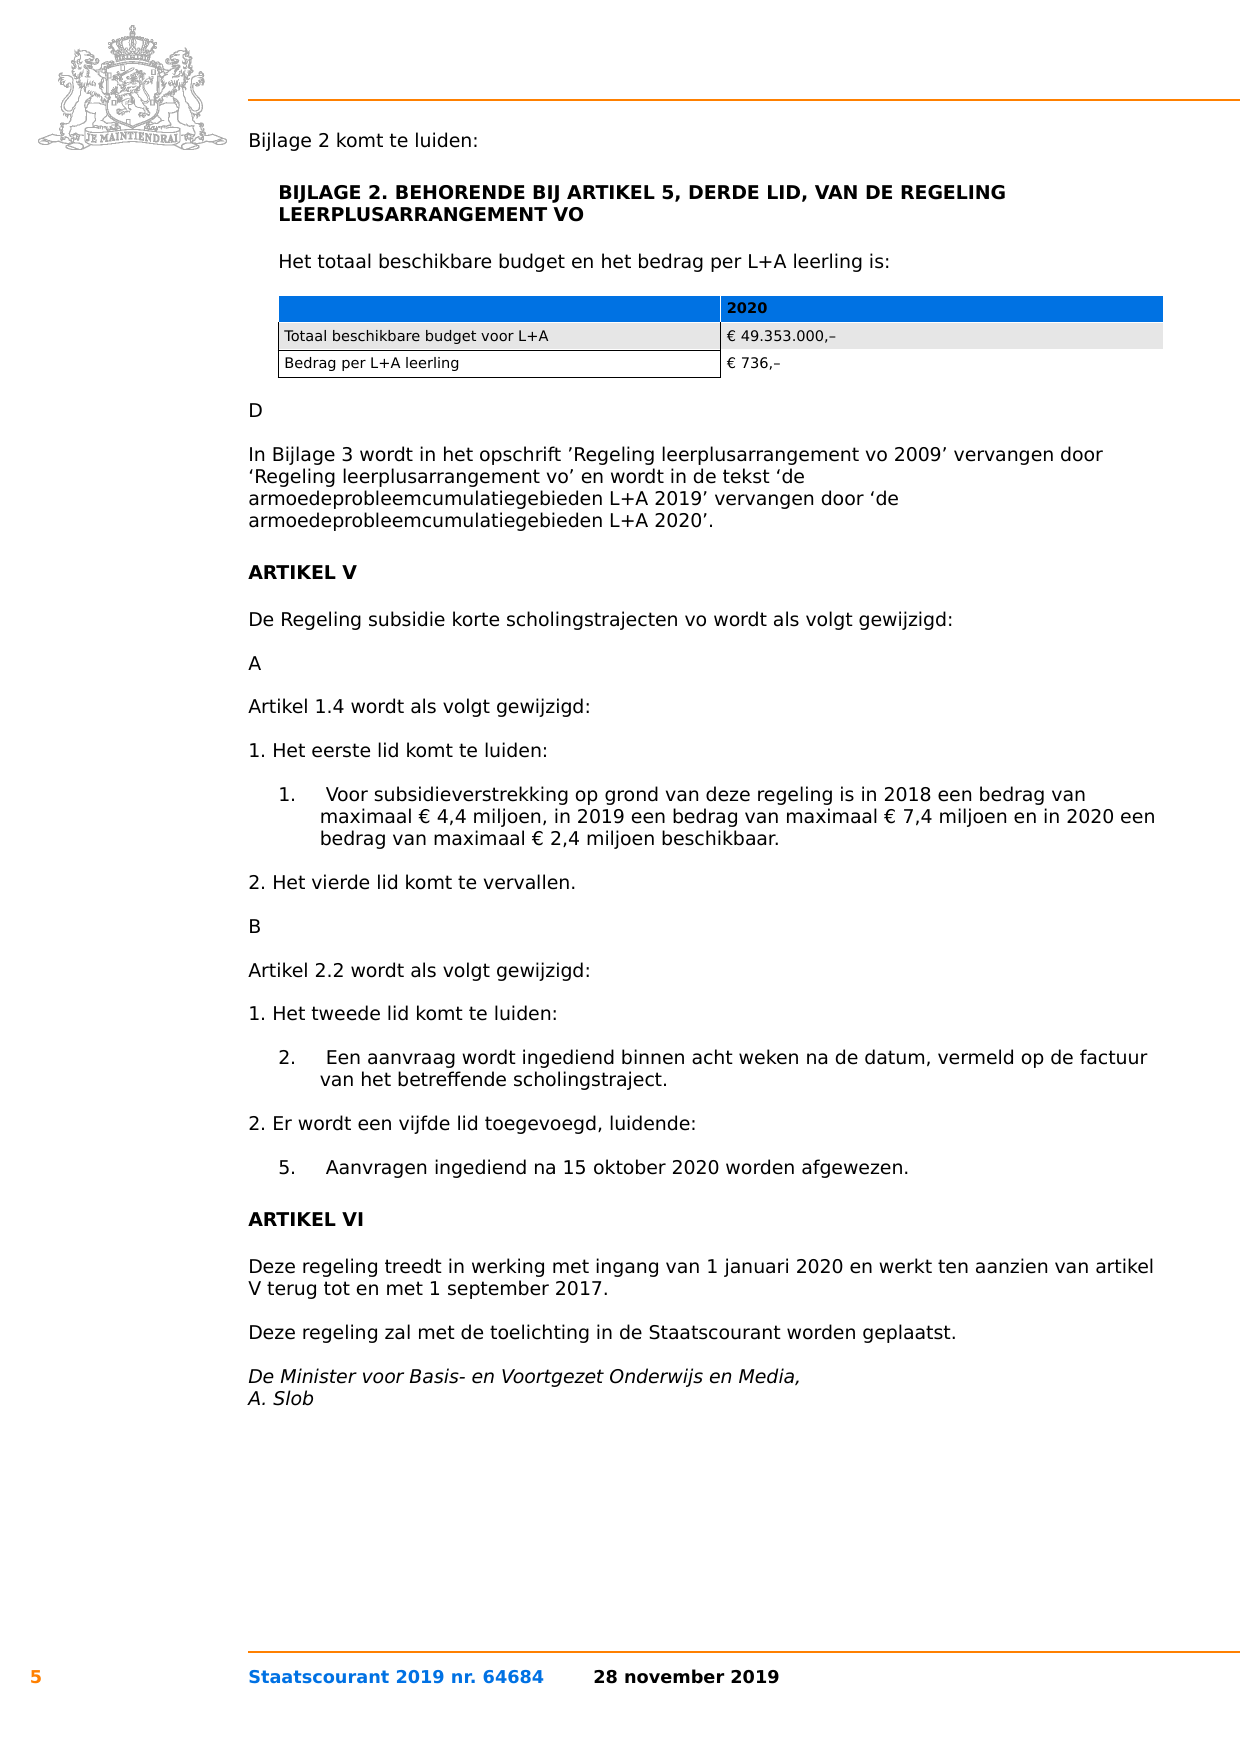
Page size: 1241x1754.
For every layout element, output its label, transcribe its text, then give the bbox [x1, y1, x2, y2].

text In Bijlage 3 wordt in het opschrift ’Regeling leerplusarrangement vo 2009’ vervangen door ‘Regeling leerplusarrangement vo’ en wordt in de tekst ‘de armoedeprobleemcumulatiegebieden L+A 2019’ vervangen door ‘de armoedeprobleemcumulatiegebieden L+A 2020’. [248, 444, 1163, 532]
text 2. Het vierde lid komt te vervallen. [248, 872, 1163, 894]
table_header 2020 [721, 296, 1163, 322]
text 1. Het eerste lid komt te luiden: [248, 740, 1163, 762]
text Het totaal beschikbare budget en het bedrag per L+A leerling is: [278, 251, 1163, 273]
text B [248, 916, 1163, 938]
subtitle BIJLAGE 2. BEHORENDE BIJ ARTIKEL 5, DERDE LID, VAN DE REGELING LEERPLUSARRANGEMENT VO [278, 182, 1163, 226]
table_cell € 49.353.000,– [721, 323, 1163, 349]
text D [248, 400, 1163, 422]
text Artikel 2.2 wordt als volgt gewijzigd: [248, 959, 1163, 981]
text Deze regeling zal met de toelichting in de Staatscourant worden geplaatst. [248, 1322, 1163, 1344]
table_cell Totaal beschikbare budget voor L+A [279, 323, 720, 349]
table_cell € 736,– [721, 351, 1163, 377]
subtitle ARTIKEL V [248, 562, 1163, 583]
table_cell Bedrag per L+A leerling [279, 351, 720, 377]
text 2. Er wordt een vijfde lid toegevoegd, luidende: [248, 1113, 1163, 1135]
text 2. Een aanvraag wordt ingediend binnen acht weken na de datum, vermeld op de factuur van het betreffende scholingstraject. [278, 1047, 1163, 1091]
table_header [279, 296, 720, 322]
text A [248, 652, 1163, 674]
text 5. Aanvragen ingediend na 15 oktober 2020 worden afgewezen. [278, 1157, 1163, 1179]
text Bijlage 2 komt te luiden: [248, 130, 1163, 152]
text Deze regeling treedt in werking met ingang van 1 januari 2020 en werkt ten aanzien van artikel V terug tot en met 1 september 2017. [248, 1256, 1163, 1300]
subtitle ARTIKEL VI [248, 1209, 1163, 1231]
text Artikel 1.4 wordt als volgt gewijzigd: [248, 696, 1163, 718]
picture [38, 25, 227, 150]
text De Regeling subsidie korte scholingstrajecten vo wordt als volgt gewijzigd: [248, 608, 1163, 631]
text 1. Het tweede lid komt te luiden: [248, 1003, 1163, 1025]
text De Minister voor Basis- en Voortgezet Onderwijs en Media, A. Slob [248, 1366, 1163, 1409]
text 1. Voor subsidieverstrekking op grond van deze regeling is in 2018 een bedrag van maximaal € 4,4 miljoen, in 2019 een bedrag van maximaal € 7,4 miljoen en in 2020 een bedrag van maximaal € 2,4 miljoen beschikbaar. [278, 784, 1163, 850]
